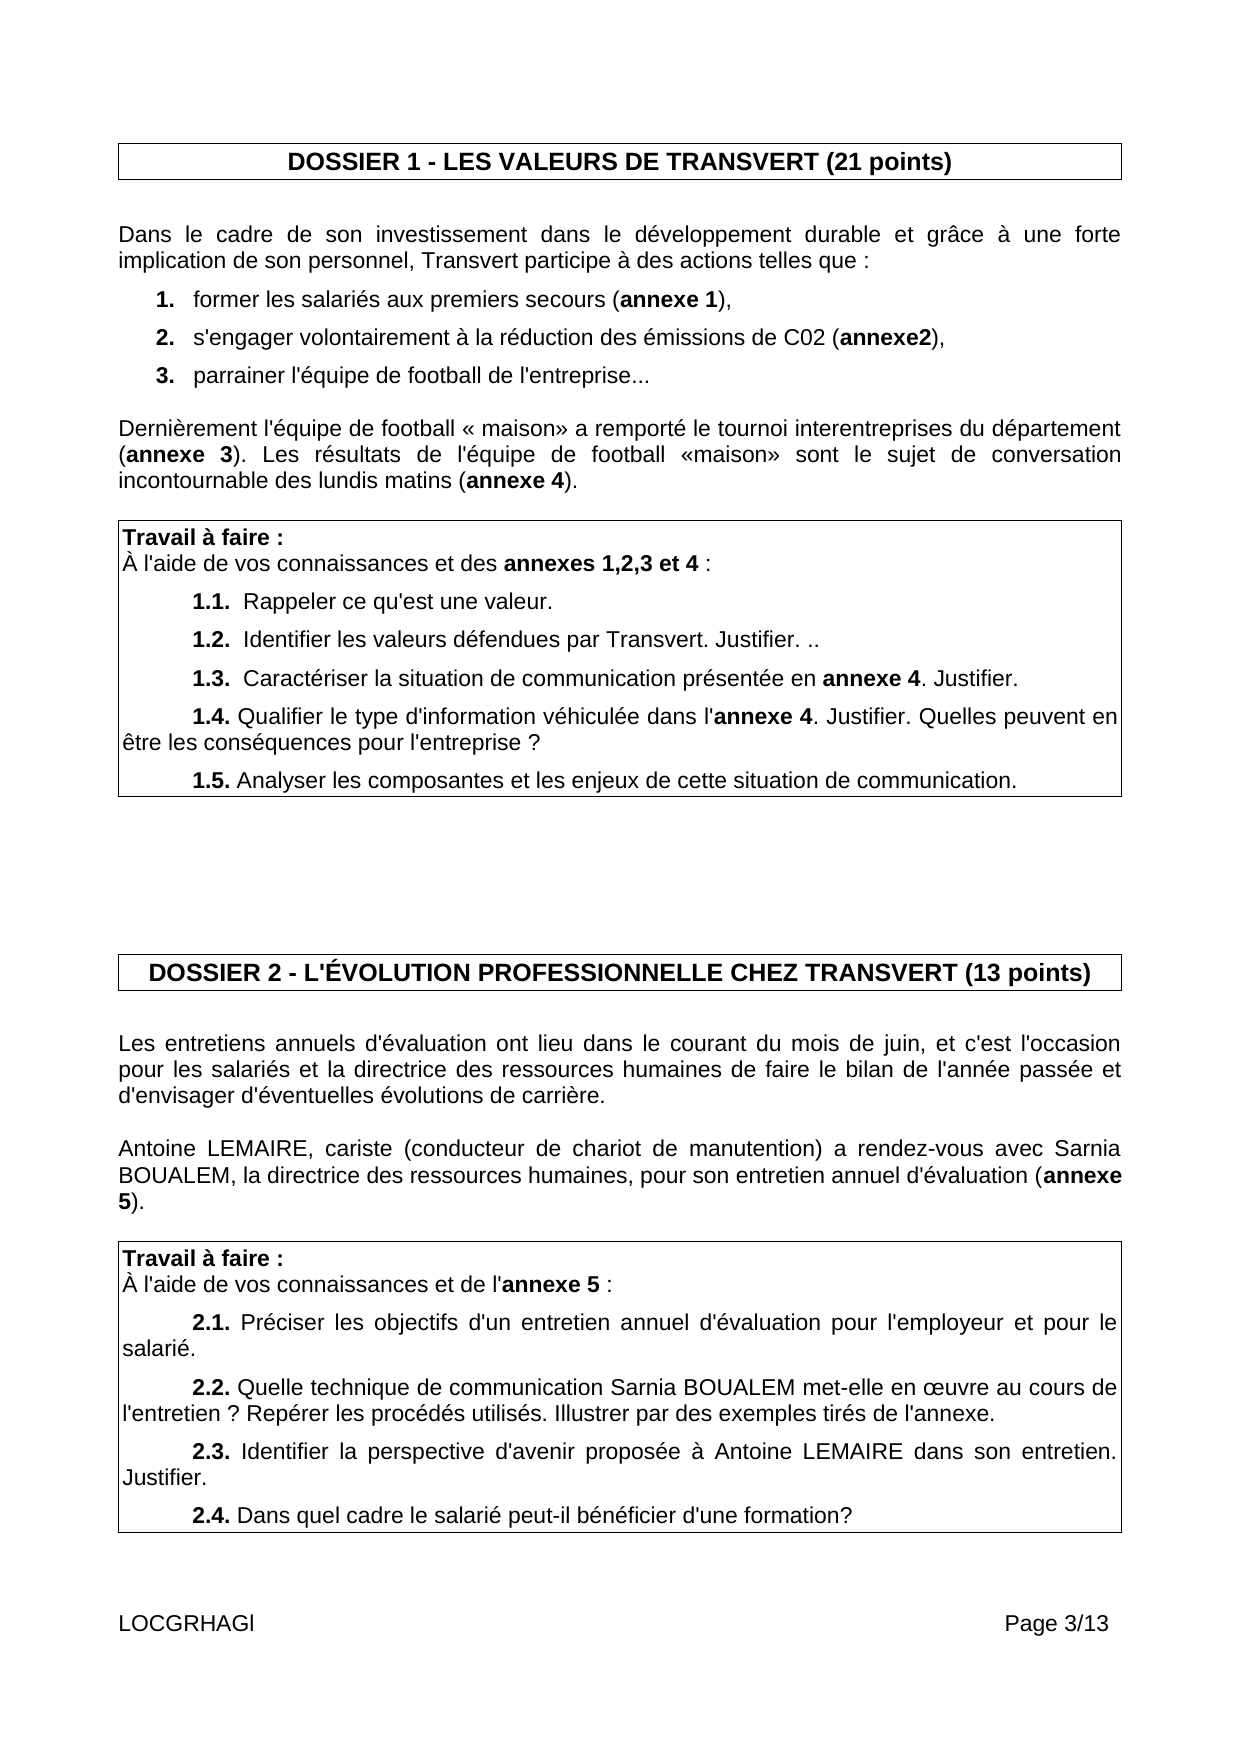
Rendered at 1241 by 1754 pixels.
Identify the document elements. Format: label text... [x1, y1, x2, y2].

text 1.1. Rappeler ce qu'est une valeur. [119, 584, 1121, 615]
list parrainer l'équipe de football de l'entreprise... [156, 362, 1122, 388]
list s'engager volontairement à la réduction des émissions de C02 (annexe2), [156, 324, 1122, 350]
text 1.3. Caractériser la situation de communication présentée en annexe 4. Justifier. [119, 661, 1121, 691]
list former les salariés aux premiers secours (annexe 1), [156, 286, 1122, 312]
text Les entretiens annuels d'évaluation ont lieu dans le courant du mois de juin, et c'est l'occasion pour les salariés et la directrice des ressources humaines de faire le bilan de l'année passée et d'envisager d'éventuelles évolutions de carrière. [118, 1030, 1122, 1109]
text 2.1. Préciser les objectifs d'un entretien annuel d'évaluation pour l'employeur et pour le salarié. [119, 1305, 1121, 1362]
text Travail à faire : [119, 1242, 1121, 1267]
text À l'aide de vos connaissances et de l'annexe 5 : [119, 1267, 1121, 1297]
text À l'aide de vos connaissances et des annexes 1,2,3 et 4 : [119, 546, 1121, 577]
subtitle DOSSIER 1 - LES VALEURS DE TRANSVERT (21 points) [119, 144, 1121, 179]
subtitle DOSSIER 2 - L'ÉVOLUTION PROFESSIONNELLE CHEZ TRANSVERT (13 points) [119, 955, 1121, 990]
text 2.3. Identifier la perspective d'avenir proposée à Antoine LEMAIRE dans son entretien. Justifier. [119, 1434, 1121, 1491]
text Travail à faire : [119, 521, 1121, 546]
text Antoine LEMAIRE, cariste (conducteur de chariot de manutention) a rendez-vous avec Sarnia BOUALEM, la directrice des ressources humaines, pour son entretien annuel d'évaluation (annexe 5). [118, 1135, 1122, 1214]
text 1.2. Identifier les valeurs défendues par Transvert. Justifier. .. [119, 622, 1121, 653]
text 2.4. Dans quel cadre le salarié peut-il bénéficier d'une formation? [119, 1498, 1121, 1532]
text Dernièrement l'équipe de football « maison» a remporté le tournoi interentreprises du département (annexe 3). Les résultats de l'équipe de football «maison» sont le sujet de conversation incontournable des lundis matins (annexe 4). [118, 414, 1122, 493]
text 2.2. Quelle technique de communication Sarnia BOUALEM met-elle en œuvre au cours de l'entretien ? Repérer les procédés utilisés. Illustrer par des exemples tirés de l'annexe. [119, 1369, 1121, 1426]
text Dans le cadre de son investissement dans le développement durable et grâce à une forte implication de son personnel, Transvert participe à des actions telles que : [118, 221, 1122, 274]
text 1.4. Qualifier le type d'information véhiculée dans l'annexe 4. Justifier. Quelles peuvent en être les conséquences pour l'entreprise ? [119, 699, 1121, 755]
text 1.5. Analyser les composantes et les enjeux de cette situation de communication. [119, 763, 1121, 796]
